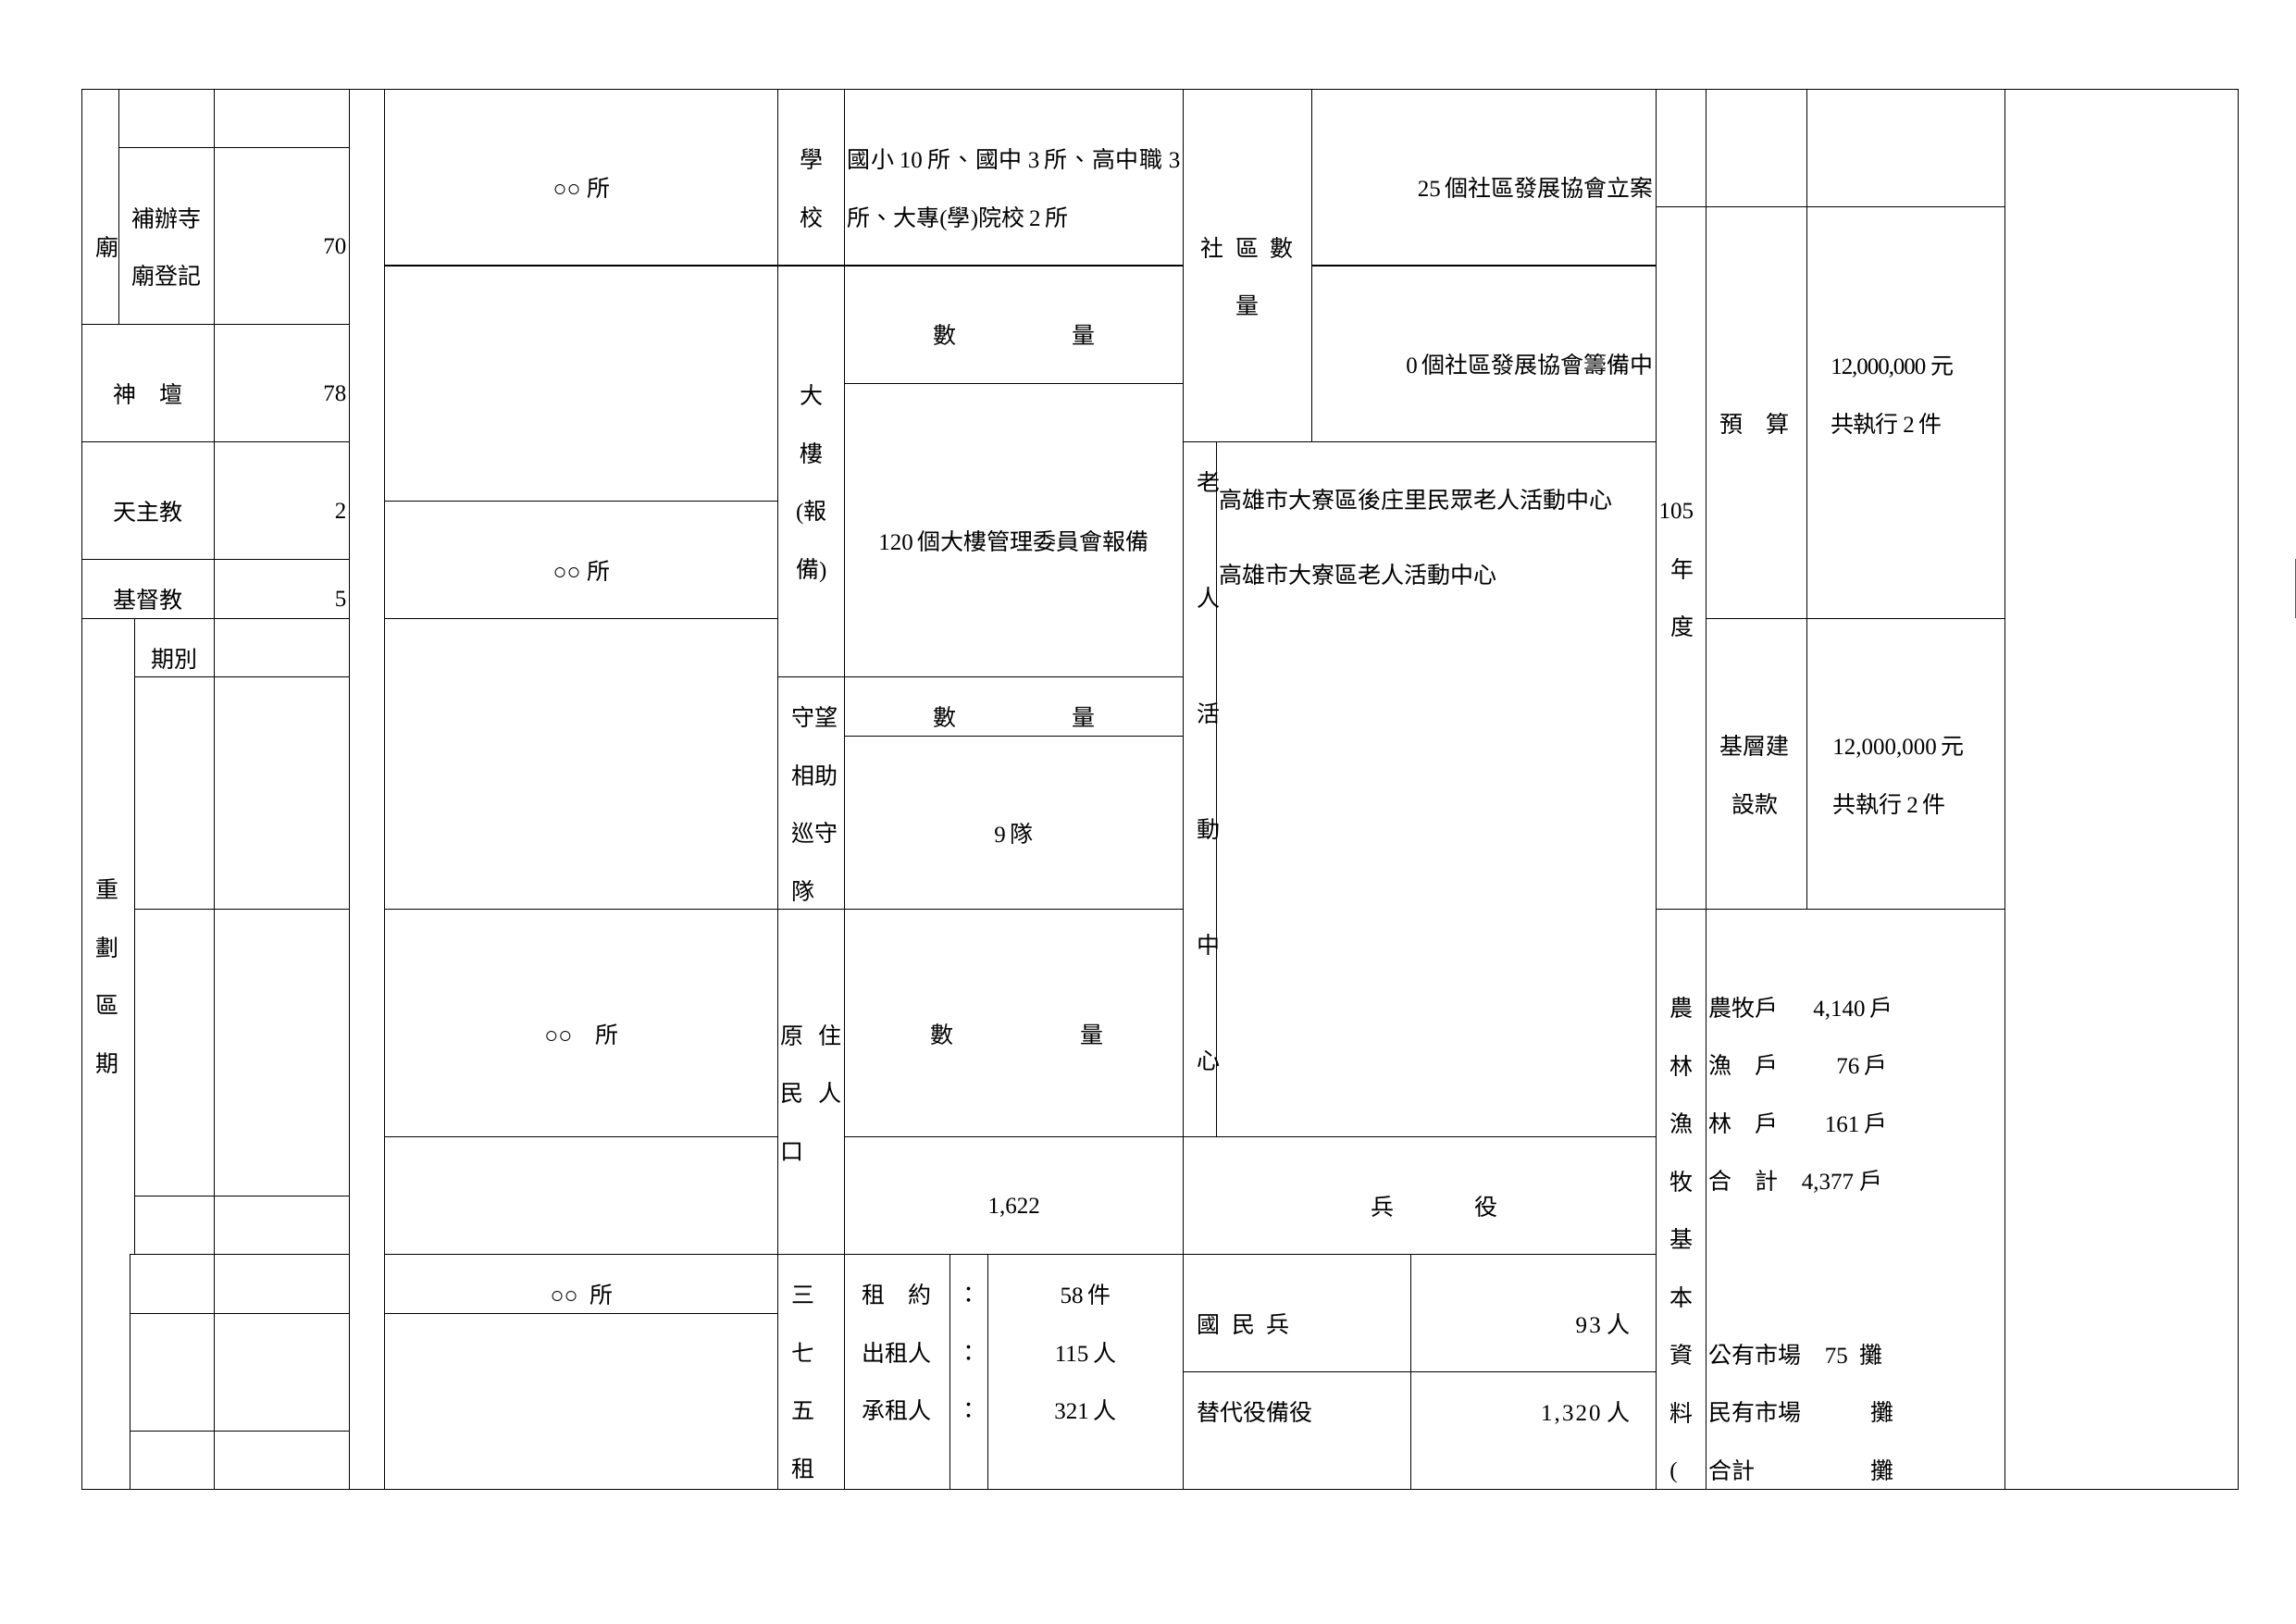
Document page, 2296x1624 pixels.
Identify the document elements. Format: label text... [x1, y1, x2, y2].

table_cell [215, 619, 349, 676]
table_cell [385, 619, 777, 909]
table_cell 70 [215, 148, 349, 324]
table_cell 大 樓 (報備) [778, 267, 844, 676]
table_cell 學校 [778, 90, 844, 265]
table_cell [130, 1255, 214, 1313]
table_cell 農林漁牧基本資料(攤販數) [1657, 910, 1706, 1489]
table_cell 老 人 活 動 中 心 [1184, 442, 1216, 1136]
table_cell [2239, 1371, 2296, 1431]
table_cell [2239, 501, 2296, 559]
table_cell [130, 1314, 214, 1431]
table_cell 高雄市大寮區後庄里民眾老人活動中心 高雄市大寮區老人活動中心 [1217, 442, 1656, 1136]
table_cell 78 [215, 325, 349, 441]
table_cell [215, 1432, 349, 1489]
table_cell [1657, 90, 1706, 206]
table_cell [215, 1255, 349, 1313]
table_cell [119, 90, 214, 147]
table_cell 120個大樓管理委員會報備 [845, 384, 1183, 676]
table_cell [2239, 147, 2296, 206]
table_cell 0個社區發展協會籌備中 [1312, 267, 1656, 441]
table_cell [135, 1196, 214, 1254]
table_cell 1,622 [845, 1137, 1183, 1254]
table_cell [2239, 89, 2296, 147]
table_cell [2239, 676, 2296, 736]
table_cell [135, 910, 214, 1196]
table_cell 兵 役 [1184, 1137, 1656, 1254]
table_cell [135, 677, 214, 909]
table_cell ○○ 所 [385, 502, 777, 618]
table_cell 農牧戶 4,140戶 漁 戶 76戶 林 戶 161戶 合 計 4,377 戶 公有市場 75 攤 民有市場 攤 合計 攤 [1706, 910, 2004, 1489]
table_cell [2239, 383, 2296, 441]
table_cell 12,000,000元 共執行2件 [1807, 207, 2004, 618]
table_cell 5 [215, 560, 349, 618]
table_cell [2239, 1313, 2296, 1371]
table_cell [350, 90, 384, 1489]
table_cell [2239, 441, 2296, 501]
table_cell [2239, 1431, 2296, 1489]
table_cell 數 量 [845, 267, 1183, 382]
table_cell 25個社區發展協會立案 [1312, 90, 1656, 265]
table_cell [2239, 324, 2296, 382]
table_cell [215, 1314, 349, 1431]
table_cell [2239, 559, 2295, 618]
table_cell 天主教 [82, 442, 214, 559]
table_cell 租 約 出租人 承租人 [845, 1255, 949, 1489]
table_cell [82, 1254, 130, 1489]
table_cell [1706, 90, 1806, 206]
table_cell 期別 [135, 619, 214, 676]
table_cell [215, 1196, 349, 1254]
table_cell 12,000,000元 共執行2件 [1807, 619, 2004, 909]
table_cell [2239, 265, 2296, 324]
table_cell 國小10所、國中3所、高中職3所、大專(學)院校2所 [845, 90, 1183, 265]
table_cell 基層建設款 [1706, 619, 1806, 909]
table_cell 1,320人 [1411, 1372, 1656, 1489]
table_cell ○○ 所 [385, 910, 777, 1136]
table_cell [2005, 90, 2238, 1489]
table_cell [385, 1314, 777, 1489]
table_cell [2239, 1196, 2296, 1254]
table_cell [2239, 618, 2296, 676]
table_cell 神 壇 [82, 325, 214, 441]
table_cell 93人 [1411, 1255, 1656, 1371]
table_cell ○○ 所 [385, 90, 777, 265]
table_cell 守望相助巡守隊 [778, 677, 844, 909]
table_cell [385, 1137, 777, 1254]
table_cell 58件 115人 321人 [988, 1255, 1183, 1489]
table_cell 補辦寺廟登記 [119, 148, 214, 324]
table_cell [215, 677, 349, 909]
table_cell 預 算 [1706, 207, 1806, 618]
table_cell ○○ 所 [385, 1255, 777, 1313]
table_cell [2239, 1136, 2296, 1196]
table_cell [130, 1432, 214, 1489]
table_cell [215, 90, 349, 147]
table_cell [2239, 736, 2296, 909]
table_cell [215, 910, 349, 1196]
table_cell 廟 [82, 90, 118, 324]
table_cell 9隊 [845, 737, 1183, 909]
table_cell [2239, 909, 2296, 1136]
table_cell 原住民人口 [778, 910, 844, 1254]
table_cell [385, 267, 777, 501]
table_cell [2239, 206, 2296, 265]
table_cell 數 量 [845, 910, 1183, 1136]
table_cell 重 劃 區 期 [82, 619, 134, 1254]
table_cell [1807, 90, 2004, 206]
table_cell 替代役備役 [1184, 1372, 1410, 1489]
table_cell 基督教 [82, 560, 214, 618]
table_cell 105 年 度 [1657, 207, 1706, 909]
table_cell 三七五租約 [778, 1255, 844, 1489]
table_cell 2 [215, 442, 349, 559]
table_cell 數 量 [845, 677, 1183, 736]
table_cell 國 民 兵 [1184, 1255, 1410, 1371]
table_cell ： ： ： [950, 1255, 987, 1489]
table_cell [2239, 1254, 2296, 1313]
table_cell 社 區 數 量 [1184, 90, 1311, 441]
